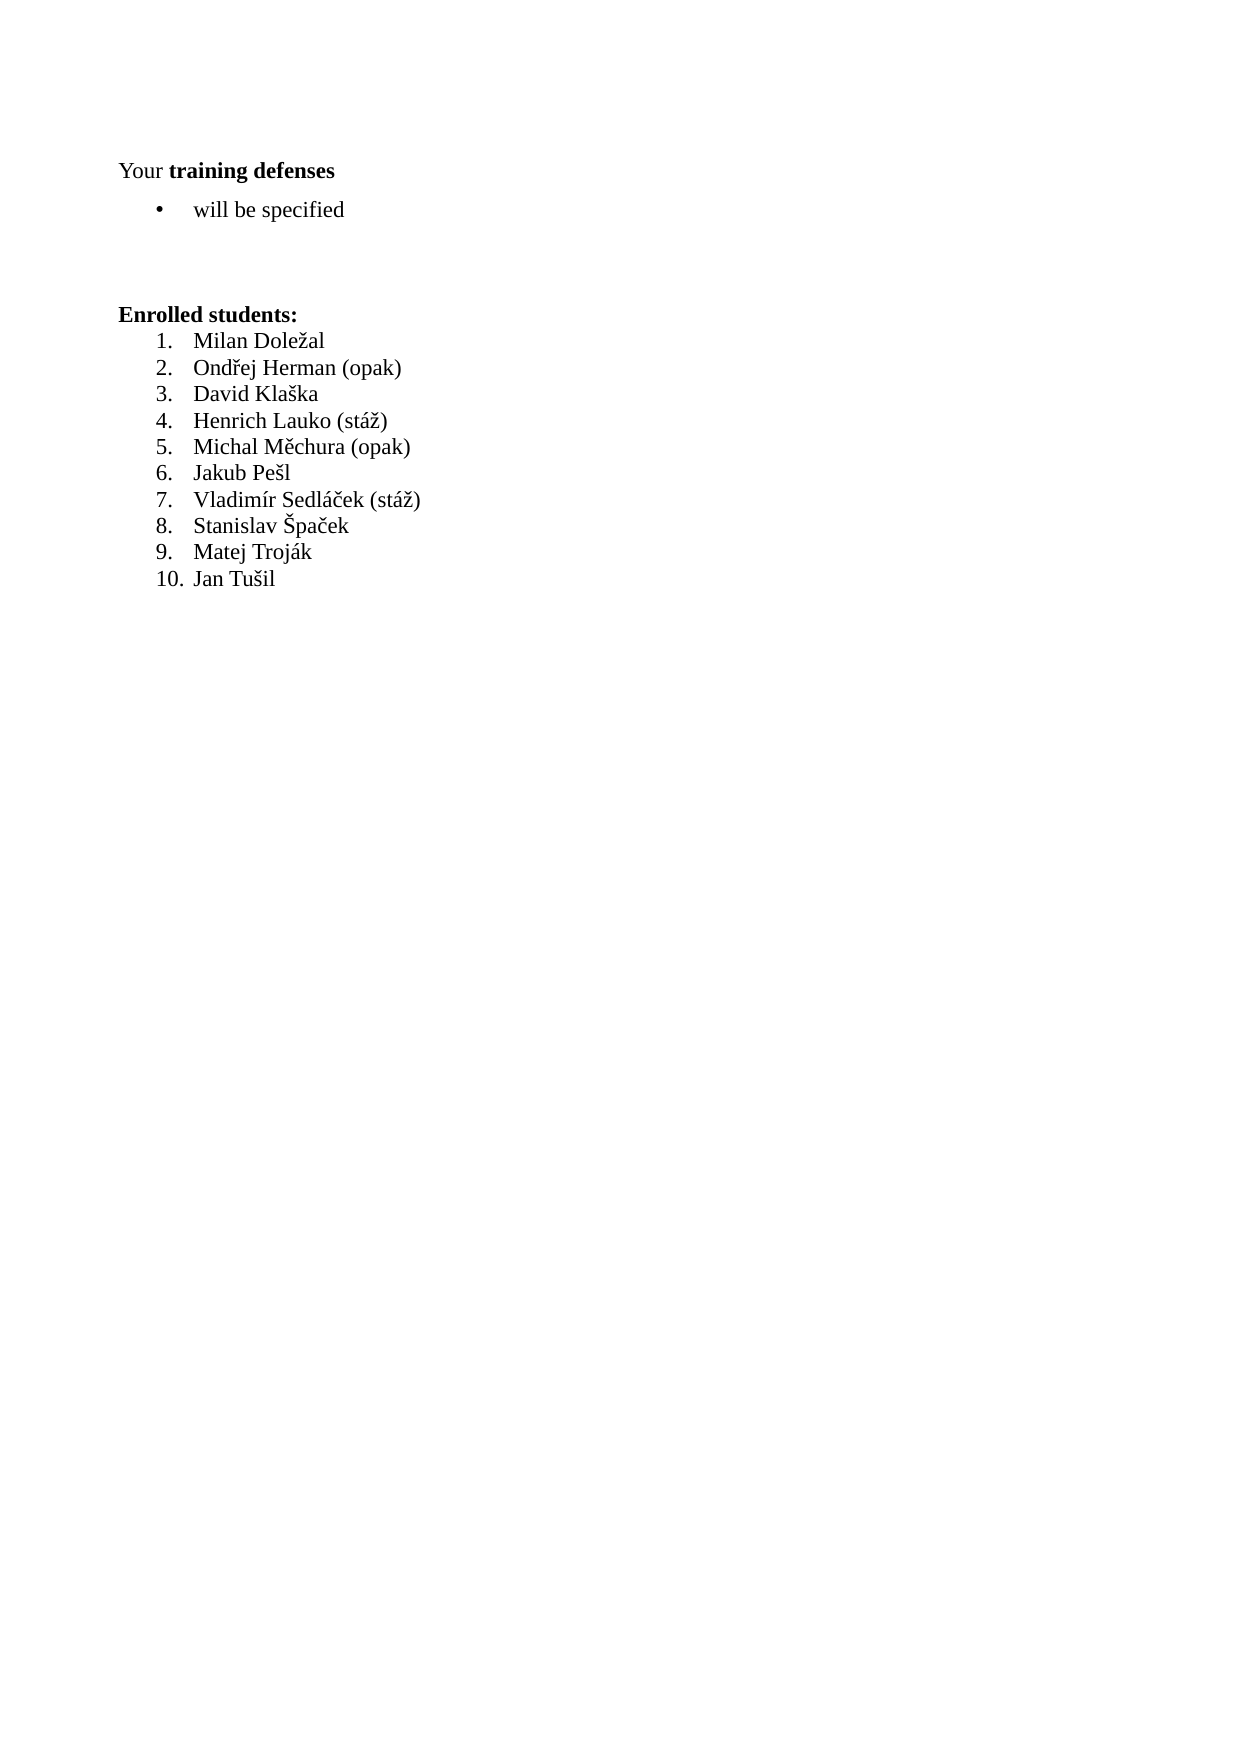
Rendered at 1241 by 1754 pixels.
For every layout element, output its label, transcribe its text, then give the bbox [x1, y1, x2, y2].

list Michal Měchura (opak) [156, 433, 1122, 459]
list Jan Tušil [156, 565, 1122, 591]
list Jakub Pešl [156, 459, 1122, 486]
list Henrich Lauko (stáž) [156, 407, 1122, 433]
list Stanislav Špaček [156, 512, 1122, 538]
list David Klaška [156, 380, 1122, 407]
list Vladimír Sedláček (stáž) [156, 486, 1122, 512]
text Your training defenses [118, 157, 1122, 183]
text Enrolled students: [118, 301, 1122, 328]
list Milan Doležal [156, 328, 1122, 354]
list Matej Troják [156, 538, 1122, 565]
list will be specified [156, 196, 1122, 222]
list Ondřej Herman (opak) [156, 354, 1122, 380]
